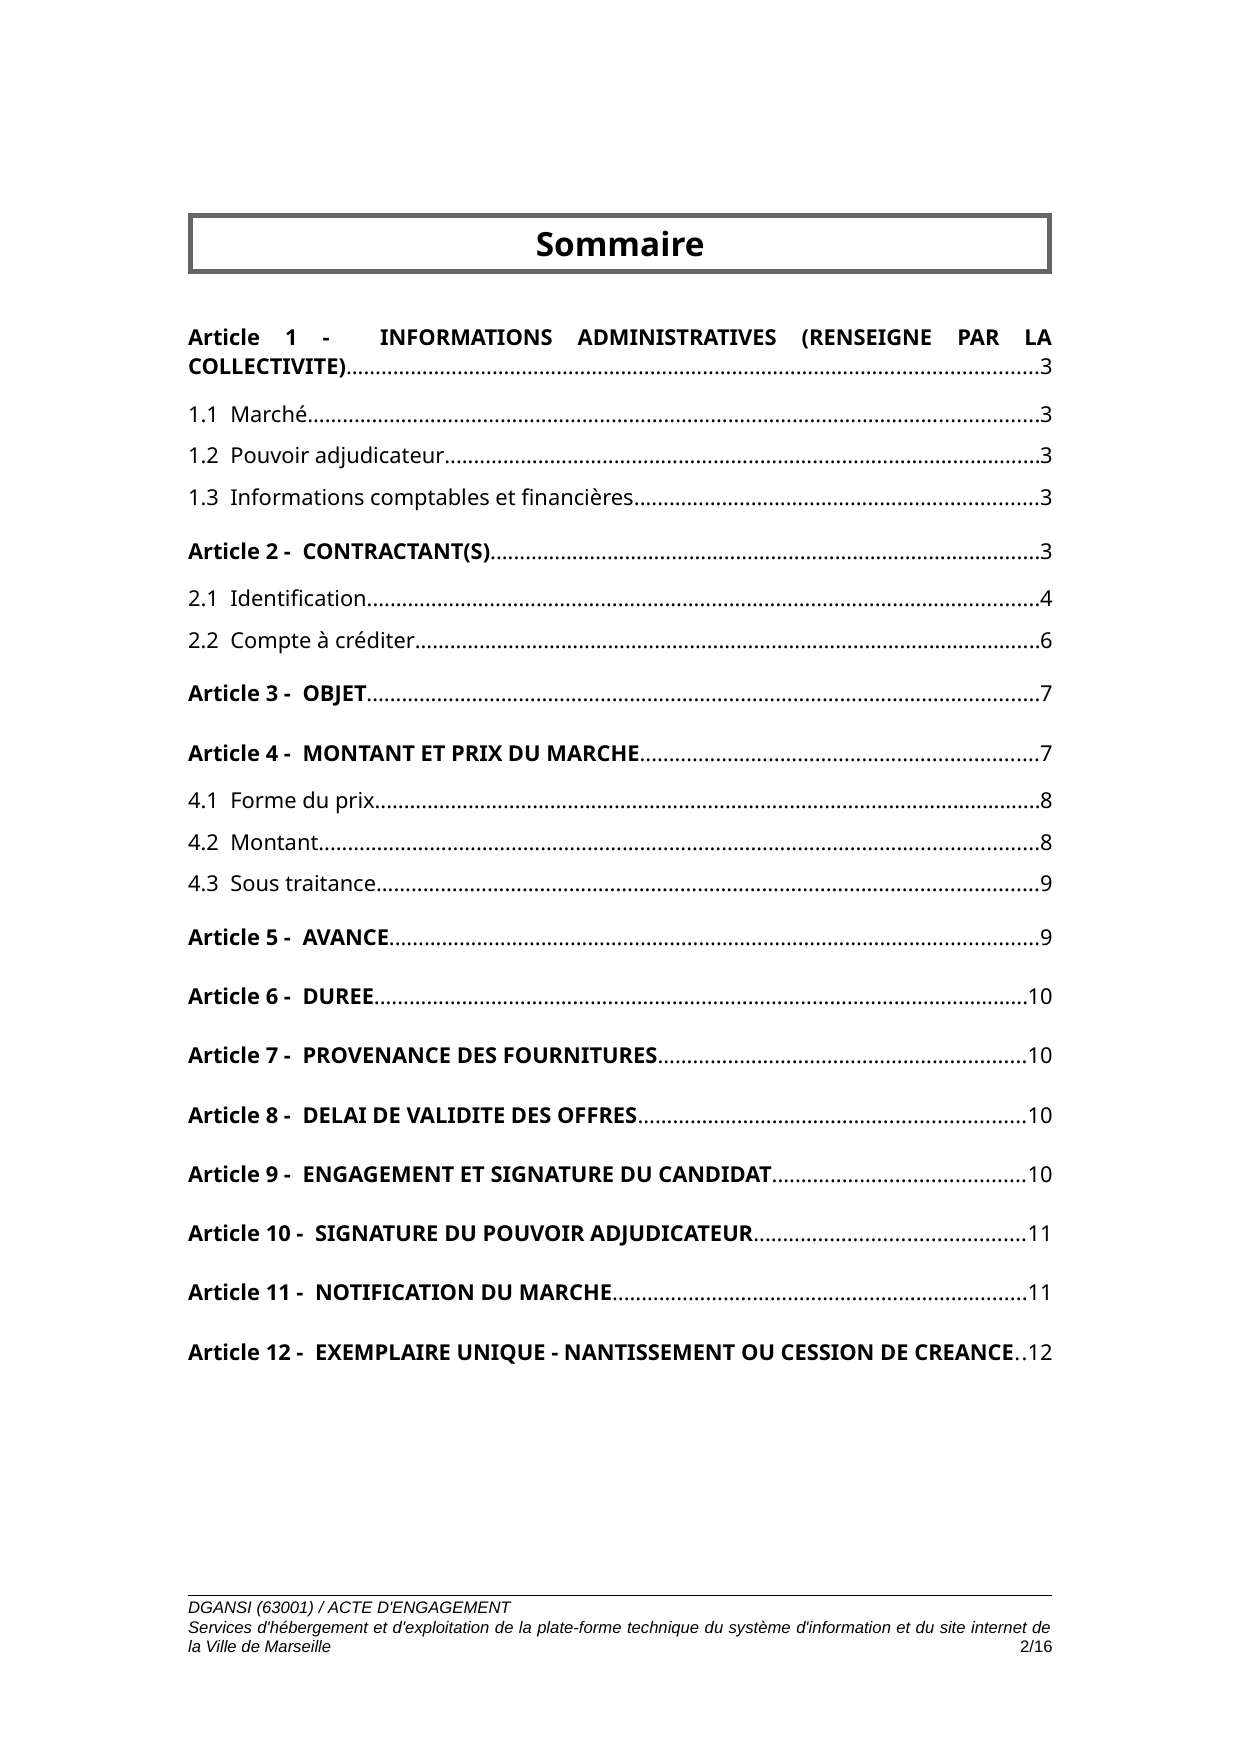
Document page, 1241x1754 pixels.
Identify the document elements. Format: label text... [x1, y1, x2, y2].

text 1.1 Marché 3 [188, 399, 1052, 429]
text 2.2 Compte à créditer 6 [188, 625, 1052, 654]
text Article 7 - PROVENANCE DES FOURNITURES 10 [188, 1040, 1052, 1070]
subtitle Sommaire [193, 218, 1047, 269]
text 4.3 Sous traitance 9 [188, 868, 1052, 898]
text Article 2 - CONTRACTANT(S) 3 [188, 536, 1052, 565]
text 2.1 Identification 4 [188, 583, 1052, 613]
text Article 8 - DELAI DE VALIDITE DES OFFRES 10 [188, 1099, 1052, 1129]
text Article 6 - DUREE 10 [188, 981, 1052, 1011]
text Article 12 - EXEMPLAIRE UNIQUE - NANTISSEMENT OU CESSION DE CREANCE 12 [188, 1337, 1052, 1366]
text 1.2 Pouvoir adjudicateur 3 [188, 441, 1052, 470]
text Article 10 - SIGNATURE DU POUVOIR ADJUDICATEUR 11 [188, 1218, 1052, 1248]
text Article 9 - ENGAGEMENT ET SIGNATURE DU CANDIDAT 10 [188, 1159, 1052, 1189]
text Article 11 - NOTIFICATION DU MARCHE 11 [188, 1277, 1052, 1307]
text 4.1 Forme du prix 8 [188, 785, 1052, 815]
text Article 3 - OBJET 7 [188, 678, 1052, 708]
text Article 4 - MONTANT ET PRIX DU MARCHE 7 [188, 737, 1052, 767]
text Article 1 - INFORMATIONS ADMINISTRATIVES (RENSEIGNE PAR LA COLLECTIVITE) 3 [188, 322, 1052, 381]
text Article 5 - AVANCE 9 [188, 922, 1052, 952]
text 1.3 Informations comptables et financières 3 [188, 482, 1052, 512]
text 4.2 Montant 8 [188, 827, 1052, 856]
